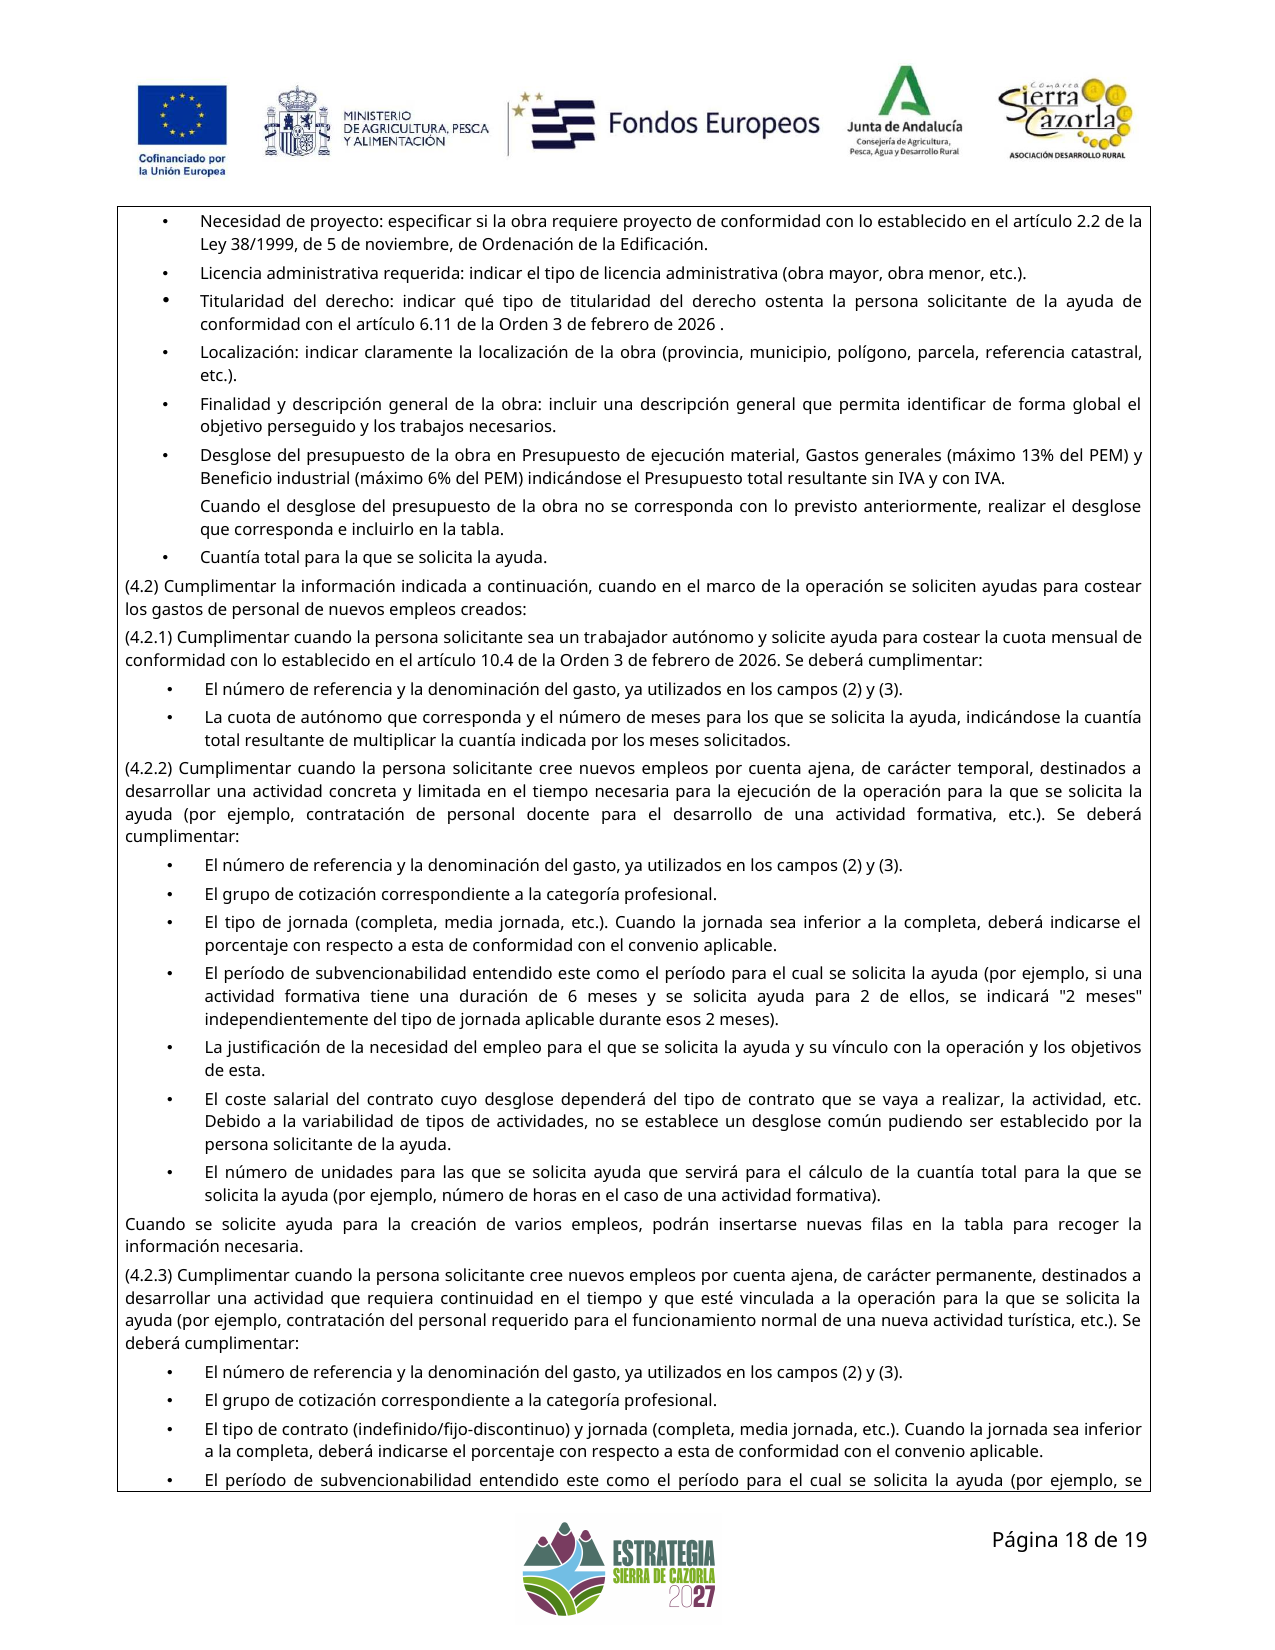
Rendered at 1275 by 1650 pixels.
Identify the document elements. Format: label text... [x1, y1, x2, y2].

picture [118, 59, 1148, 182]
picture [514, 1513, 722, 1625]
table_cell 1. DATOS GENERALES DE LA OPERACIÓN: (1.1) Incluir la información del solicitante, debiendo ser coincidente con la incluida en el Formulario de solicitud de ayuda. (1.2) Incluir la información del solicitante, debiendo ser coincidente con la incluida en el Formulario de solicitud de ayuda. (1.3) Incluir la información del solicitante, debiendo ser coincidente con la incluida en el Formulario de solicitud de ayuda. (1.4) Incluir la información del solicitante, debiendo ser coincidente con la incluida en el Formulario de solicitud de ayuda. (1.5) Incluir la denominación de la operación, debiendo ser coincidente con la incluida en el Formulario de solicitud de ayuda. 2. GASTOS REQUERIDOS PARA LA IMPLEMENTACIÓN DE LA OPERACIÓN E INGRESOS PREVISTOS: (2.1) Describir de manera general, no exhaustiva, todos los gastos que la persona solicitante considera necesarios para la correcta ejecución de la operación. Esta descripción no debe limitarse a los gastos para los que se solicitará la ayuda sino que debe hacerse referencia a todos los gastos necesarios para la ejecución de la operación. Por ejemplo, si se va a poner en marcha un hotel rural, se deberá hacer una referencia general a la construcción del inmueble, la adquisición del mobiliario, la contratación del personal, etc. (2.1.1) Cuando de conformidad con la información incluida en la memoria descriptiva, la operación se subdivida en fases o actuaciones, la descripción general indicada en el párrafo anterior (2.1), se deberá incluir en la tabla que aparece en este campo en lugar de en el espacio anterior, indicando de forma general los gastos requeridos para la ejecución de cada una de las fases o actuaciones. Cuando la operación no se subdividida en fases o actuaciones, no será necesario cumplimentar esta tabla. (2.2) A partir de la descripción general de los gastos contemplada en el campo anterior (2.1 ó 2.1.1), indicar para cuáles de estos no se va a solicitar ayuda y la fuente de financiación prevista por la persona solicitante para costear estos (fondos propios, referencia a otras ayudas solicitadas o concedidas, etc.). En los casos en los que la persona solicitante vaya a proceder a solicitar ayuda para todos los gastos, marcar la casilla correspondiente y cumplimentar el siguiente campo (2.3) detallando cada uno de dichos gastos. (2.3) Cumplimentar los campos con los códigos (2.3.1) y (2.3.2). En estos campos, deberá incluirse un listado detallado de cada uno de los gastos para los que se solicita la ayuda, agrupándolos estos en dos bloques: gastos sujetos a IVA (por ejemplo, adquisición de bienes muebles/inmuebles, contratación de servicios, etc.) y gastos no sujetos a IVA (gastos de personal derivados de la contratación de empleados, etc.). (2.3.1) Cumplimentar para los gastos sujetos a IVA, los siguientes campos: Un número de referencia (enumeración consecutiva: 1, 2, 3, ...) que servirá para identificar el gastos en los campos posteriores a cumplimentar. La denominación del gasto. Dicha denominación deberá coincidir con la utilizada para ese mismo gasto en el resto de campos a cumplimentar. Cuando la denominación del gasto no permita identificar con total claridad las características del mismo, deberá incluirse una breve descripción de este (por ejemplo, la denominación de un gasto podría ser "equipo informático" incluyéndose en la descripción, las características exactas del equipo, como el modelo, las prestaciones, etc.). La indicación sobre si el IVA es recuperable o compensable en el sentido previsto en el artículo 11 de la Orden 3 de febrero de 2026. El número de unidades requeridas. Especificar "1" cuando se trate de un gasto que no pueda cuantificarse en unidades. El coste unitario del gasto sin IVA, así como el coste total de todas las unidades en conjunto sin IVA y con IVA. El coste total de todos los gastos sujetos a IVA para los que se solicita la ayuda, diferenciando el coste total sin IVA y con IVA. En el caso de que la operación requiera la solicitud de ayuda a más gastos de los previstos en la tabla, se podrán insertar tantas filas como se requiera. (2.3.2) Cumplimentar para los gastos no sujetos a IVA, los siguientes campos: El número de referencia (enumeración consecutiva: 1, 2, 3, ...) que servirá para identificar el gastos en los campos posteriores a cumplimentar. La denominación del gasto. Dicha denominación deberá coincidir con la utilizada para ese mismo gasto en el resto de campos a cumplimentar. Cuando la denominación del gasto no permita identificar con total claridad las características del mismo, deberá incluirse una breve descripción de este (cuando el gasto incluido sean gastos de personal, no es necesario entrar en excesivo detalle ya que en el campo (4) se solicita esa descripción). Cuando el gasto cuente con algún tipo desglose, describir y cuantificar dicho desglose (cuando el gasto incluido sean gastos de personal, no es necesario entrar en excesivo detalle ya que en el campo (4) se solicita ese desglose cuantificado). El coste total de cada gasto y el sumatorio de todos los gastos no sujetos a IVA para los que se solicita la ayuda. (2.4) El presente campo únicamente deberá cumplimentarse cuando la persona solicitante sea una entidad pública o una entidad privada sin ánimo de lucro, la operación sea de carácter puntual/eventual y esté previsto generar ingresos durante su desarrollo (por ejemplo, desarrollo de un actividad de formación en la que se cobra a los alumnos, desarrollo de evento en el que se cobra a los asistentes, etc.). Deberá justificarse la metodología utilizada para realizar la previsión de ingresos (por ejemplo, en el caso de una actividad formativa, previsión de alumnos y coste de la actividad que deberá abonar cada uno de ellos). Este apartado no debe cumplimentarse cuando la persona solicitante sea una empresa privada (autónomo, sociedad, etc.) o cuando la persona solicitante sea una entidad pública o privada sin ánimo de lucro y la operación esté destinada a la puesta en marcha o mejora de actividades permanentes (ayudas a infraestructuras o equipamientos donde se desarrollen actividades de forma continua, ayudas para poner en marcha o mejorar servicios permanentes, etc.). 3. PRESUPUESTOS, FACTURAS PROFORMA Y MECANISMOS PARA CUANTIFICAR LOS GASTOS: (3) Enumerar todos los gastos recogidos en el apartado (2.3) utilizando para ello los números de referencia correlativos utilizados en las tablas (2.3.1) y (2.3.2) e indicando la denominación de cada gasto (únicamente la denominación (no incluir la descripción). Incluir tantas hoja como se necesiten. (3.1) Para cada gasto deberán concretarse los tres presupuestos/facturas proforma utilizados para realizar la moderación de costes, especificando el presupuesto/factura proforma seleccionado, de conformidad con lo establecido en el artículo 26.5, letra a) de la Orden 3 de febrero de 2026 Para cada uno de los presupuestos/facturas proforma deberá indicarse el proveedor, la fecha y el importe sin IVA y con IVA. Los documentos relativos a esos presupuestos/facturas proforma deberán especificarse en el apartado (4) de este plan económico y adjuntarse al mismo. (3.2) La casilla correspondiente a este apartado únicamente deberá marcarse y cumplimentarse cuando solo se haya presentado una oferta (un solo presupuesto/factura proforma) o cuando, habiéndose presentado las tres ofertas, no se haya seleccionado la más económica. En cualquiera de los dos casos indicados, deberá justificarse ya que supondría un incumplimiento de la regla general establecida en el artículo 26.5, letra a) de la Orden 3 de febrero de 2026. (3.3) Cuando entre los gastos para los que se solicita la ayuda, haya gastos cuya cuantificación y moderación de costes no se realice a través de presupuestos o facturas proforma, deberá marcarse la casilla y procederse a describir el gasto, el posible desglose en su caso y el mecanismo aplicado para determinar la cuantía del gasto de conformidad con lo establecido en el artículo 14.4 de la Orden 3 de febrero de 2026 A modo de ejemplo, entrarían en este apartado los costes de personal de un nuevo empleo creado, debiendo desglosarse (salario bruto y cuotas patronales, por ejemplo) e indicarse el período (meses) para el cuál se solicita la ayuda, las cuantías y el origen de las mismas (salario según categoría y convenio colectivo aplicable, etc.). 4. INFORMACIÓN COMPLEMENTARIA APLICABLE A DETERMINADOS GASTOS. (4) Cumplimentar la información requerida, únicamente, cuando alguno de los gastos de los indicados a continuación se encuentre entre los gastos para los que se solicita la ayuda: Realización de obras --> cumplimentar la información del campo (4.1). Gastos/contratación de personal --> cumplimentar la información del campo (4.2). Gastos propios mediante la aplicación de un mecanismo de imputación proporcional --> cumplimentar la información del campo (4.3). (4.1) Cumplimentar cuando en el marco de la operación, se soliciten ayudas a la realización de obras: Número de referencia del gasto: número de referencia ya utilizado en los campos (2) y (3). Denominación del gasto: denominación del gasto ya utilizada en los campos (2) y (3). Mecanismo de ejecución. Indicar si la obra se llevará cabo a través de: En los casos en los que a la persona beneficiaria le sea de aplicación la Ley 9/2017, de 8 de noviembre, de Contratos del Sector Público, indicar si la obra se realiza mediante licitación o a través de medios propios no personificados (art. 30 de la Ley de CSP). En los casos en los que a la persona beneficiaria no le sea de aplicación la Ley 9/2017, de 8 de noviembre, de Contratos del Sector Público, indicar si la obra se realiza por contrata a través de ejecución directa con medios propios. Necesidad de proyecto: especificar si la obra requiere proyecto de conformidad con lo establecido en el artículo 2.2 de la Ley 38/1999, de 5 de noviembre, de Ordenación de la Edificación. Licencia administrativa requerida: indicar el tipo de licencia administrativa (obra mayor, obra menor, etc.). Titularidad del derecho: indicar qué tipo de titularidad del derecho ostenta la persona solicitante de la ayuda de conformidad con el artículo 6.11 de la Orden 3 de febrero de 2026 . Localización: indicar claramente la localización de la obra (provincia, municipio, polígono, parcela, referencia catastral, etc.). Finalidad y descripción general de la obra: incluir una descripción general que permita identificar de forma global el objetivo perseguido y los trabajos necesarios. Desglose del presupuesto de la obra en Presupuesto de ejecución material, Gastos generales (máximo 13% del PEM) y Beneficio industrial (máximo 6% del PEM) indicándose el Presupuesto total resultante sin IVA y con IVA. Cuando el desglose del presupuesto de la obra no se corresponda con lo previsto anteriormente, realizar el desglose que corresponda e incluirlo en la tabla. Cuantía total para la que se solicita la ayuda. (4.2) Cumplimentar la información indicada a continuación, cuando en el marco de la operación se soliciten ayudas para costear los gastos de personal de nuevos empleos creados: (4.2.1) Cumplimentar cuando la persona solicitante sea un trabajador autónomo y solicite ayuda para costear la cuota mensual de conformidad con lo establecido en el artículo 10.4 de la Orden 3 de febrero de 2026. Se deberá cumplimentar: El número de referencia y la denominación del gasto, ya utilizados en los campos (2) y (3). La cuota de autónomo que corresponda y el número de meses para los que se solicita la ayuda, indicándose la cuantía total resultante de multiplicar la cuantía indicada por los meses solicitados. (4.2.2) Cumplimentar cuando la persona solicitante cree nuevos empleos por cuenta ajena, de carácter temporal, destinados a desarrollar una actividad concreta y limitada en el tiempo necesaria para la ejecución de la operación para la que se solicita la ayuda (por ejemplo, contratación de personal docente para el desarrollo de una actividad formativa, etc.). Se deberá cumplimentar: El número de referencia y la denominación del gasto, ya utilizados en los campos (2) y (3). El grupo de cotización correspondiente a la categoría profesional. El tipo de jornada (completa, media jornada, etc.). Cuando la jornada sea inferior a la completa, deberá indicarse el porcentaje con respecto a esta de conformidad con el convenio aplicable. El período de subvencionabilidad entendido este como el período para el cual se solicita la ayuda (por ejemplo, si una actividad formativa tiene una duración de 6 meses y se solicita ayuda para 2 de ellos, se indicará "2 meses" independientemente del tipo de jornada aplicable durante esos 2 meses). La justificación de la necesidad del empleo para el que se solicita la ayuda y su vínculo con la operación y los objetivos de esta. El coste salarial del contrato cuyo desglose dependerá del tipo de contrato que se vaya a realizar, la actividad, etc. Debido a la variabilidad de tipos de actividades, no se establece un desglose común pudiendo ser establecido por la persona solicitante de la ayuda. El número de unidades para las que se solicita ayuda que servirá para el cálculo de la cuantía total para la que se solicita la ayuda (por ejemplo, número de horas en el caso de una actividad formativa). Cuando se solicite ayuda para la creación de varios empleos, podrán insertarse nuevas filas en la tabla para recoger la información necesaria. (4.2.3) Cumplimentar cuando la persona solicitante cree nuevos empleos por cuenta ajena, de carácter permanente, destinados a desarrollar una actividad que requiera continuidad en el tiempo y que esté vinculada a la operación para la que se solicita la ayuda (por ejemplo, contratación del personal requerido para el funcionamiento normal de una nueva actividad turística, etc.). Se deberá cumplimentar: El número de referencia y la denominación del gasto, ya utilizados en los campos (2) y (3). El grupo de cotización correspondiente a la categoría profesional. El tipo de contrato (indefinido/fijo-discontinuo) y jornada (completa, media jornada, etc.). Cuando la jornada sea inferior a la completa, deberá indicarse el porcentaje con respecto a esta de conformidad con el convenio aplicable. El período de subvencionabilidad entendido este como el período para el cual se solicita la ayuda (por ejemplo, se solicita la ayuda para los 3 primeros meses de trabajo de la persona gerente que se encargará de la dirección de la nueva empresa). La justificación de la necesidad del empleo para el que se solicita la ayuda y su vínculo con la operación y los objetivos de esta. El coste salarial desglosado (salario base, complementos salariales, pagas extra, cuotas patronales y otras prestaciones obligatorias según la normativa o el convenio aplicable). La cuantía total para la que se solicita la ayuda que dependerá del coste salarial indicado y el período de subvencionabilidad recogido anteriormente. Cuando se solicite ayuda para la creación de varios empleos, podrán insertarse nuevas filas en la tabla para recoger la información necesaria. (4.3) Cumplimentar cuando la persona solicitante requiera imputar gastos propios a la operación para la que se solicita la ayuda. En su caso, deberá incluirse el mecanismo de imputación proporcional aplicado para la determinación de la cuantía para la que se solicita la ayuda. 5. PLAN DE FINANCIACIÓN: (5.1) En este apartado deberá indicar cómo va a financiar el 100 % del coste total del proyecto (IVA incluido), sin mencionar en ningún caso la subvención solicitada al GDR Sierra de Cazorla Asimismo, debe indicar qué tipo de financiación (propia o ajena) va a utilizar para la financiación del proyecto. La suma de los fondos propios y la financiación ajena debe cubrir la totalidad de la inversión. Cuando se hace referencia a si se han solicitado otras subvenciones/ayudas para financiar el proyecto, NO debe incluir en este apartado la ayuda LEADER solicitada. 6. DOCUMENTACIÓN: (6.1) Indicar la documentación que se adjunta al Plan económico para, en su caso, justificar cualquiera de los aspectos que se hayan reflejado en el mismo. [118, 207, 1150, 1491]
